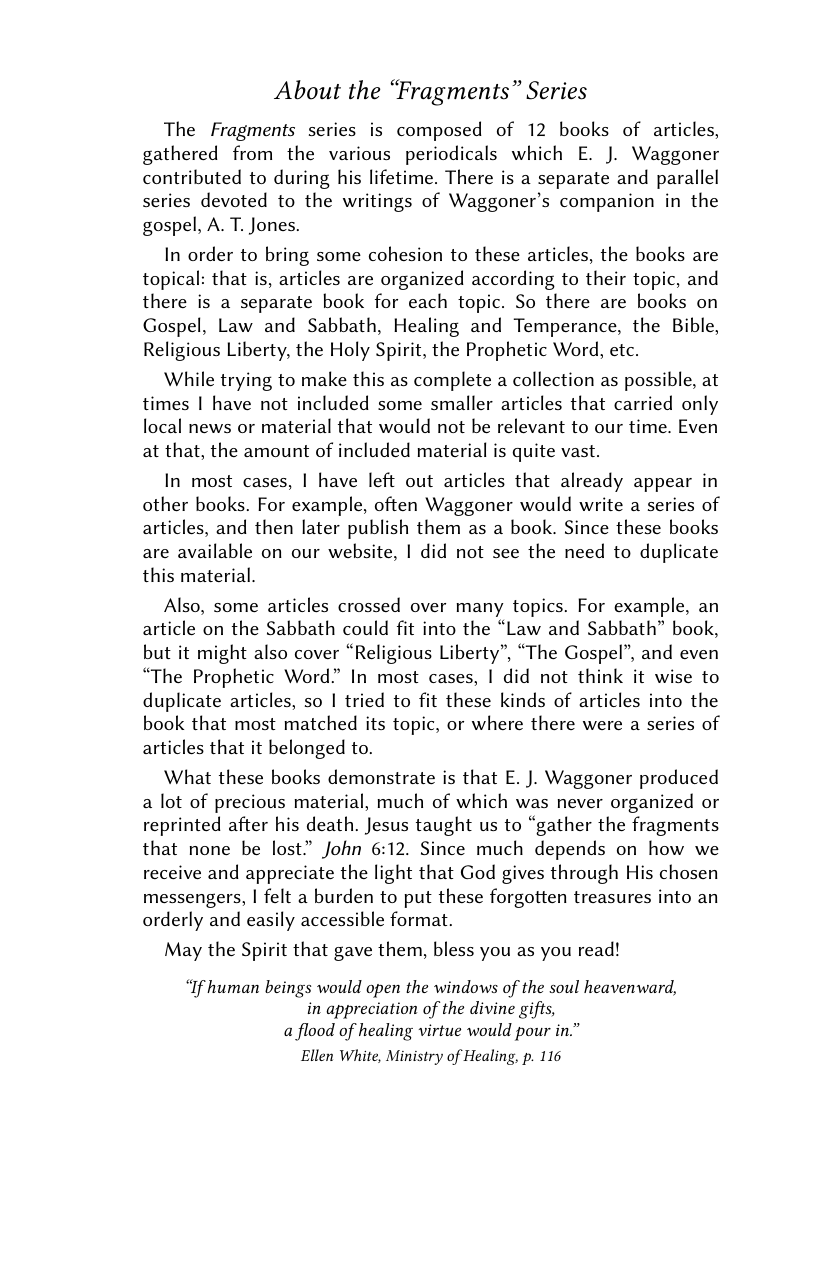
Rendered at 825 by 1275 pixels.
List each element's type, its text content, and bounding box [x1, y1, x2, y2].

text “If human beings would open the windows of the soul heavenward, [112, 977, 750, 998]
text In most cases, I have left out articles that already appear in other books. For example, often Waggoner would write a series of articles, and then later publish them as a book. Since these books are available on our website, I did not see the need to duplicate this material. [142, 468, 720, 587]
text While trying to make this as complete a collection as possible, at times I have not included some smaller articles that carried only local news or material that would not be relevant to our time. Even at that, the amount of included material is quite vast. [142, 367, 720, 462]
text a flood of healing virtue would pour in.” [112, 1019, 750, 1041]
title About the “Fragments” Series [112, 75, 750, 106]
text In order to bring some cohesion to these articles, the books are topical: that is, articles are organized according to their topic, and there is a separate book for each topic. So there are books on Gospel, Law and Sabbath, Healing and Temperance, the Bible, Religious Liberty, the Holy Spirit, the Prophetic Word, etc. [142, 243, 720, 361]
text May the Spirit that gave them, bless you as you read! [142, 938, 720, 962]
text Ellen White, Ministry of Healing, p. 116 [112, 1047, 750, 1066]
text The Fragments series is composed of 12 books of articles, gathered from the various periodicals which E. J. Waggoner contributed to during his lifetime. There is a separate and parallel series devoted to the writings of Waggoner’s companion in the gospel, A. T. Jones. [142, 118, 720, 237]
text What these books demonstrate is that E. J. Waggoner produced a lot of precious material, much of which was never organized or reprinted after his death. Jesus taught us to “gather the fragments that none be lost.” John 6:12. Since much depends on how we receive and appreciate the light that God gives through His chosen messengers, I felt a burden to put these forgotten treasures into an orderly and easily accessible format. [142, 766, 720, 932]
text in appreciation of the divine gifts, [112, 998, 750, 1019]
text Also, some articles crossed over many topics. For example, an article on the Sabbath could fit into the “Law and Sabbath” book, but it might also cover “Religious Liberty”, “The Gospel”, and even “The Prophetic Word.” In most cases, I did not think it wise to duplicate articles, so I tried to fit these kinds of articles into the book that most matched its topic, or where there were a series of articles that it belonged to. [142, 593, 720, 759]
